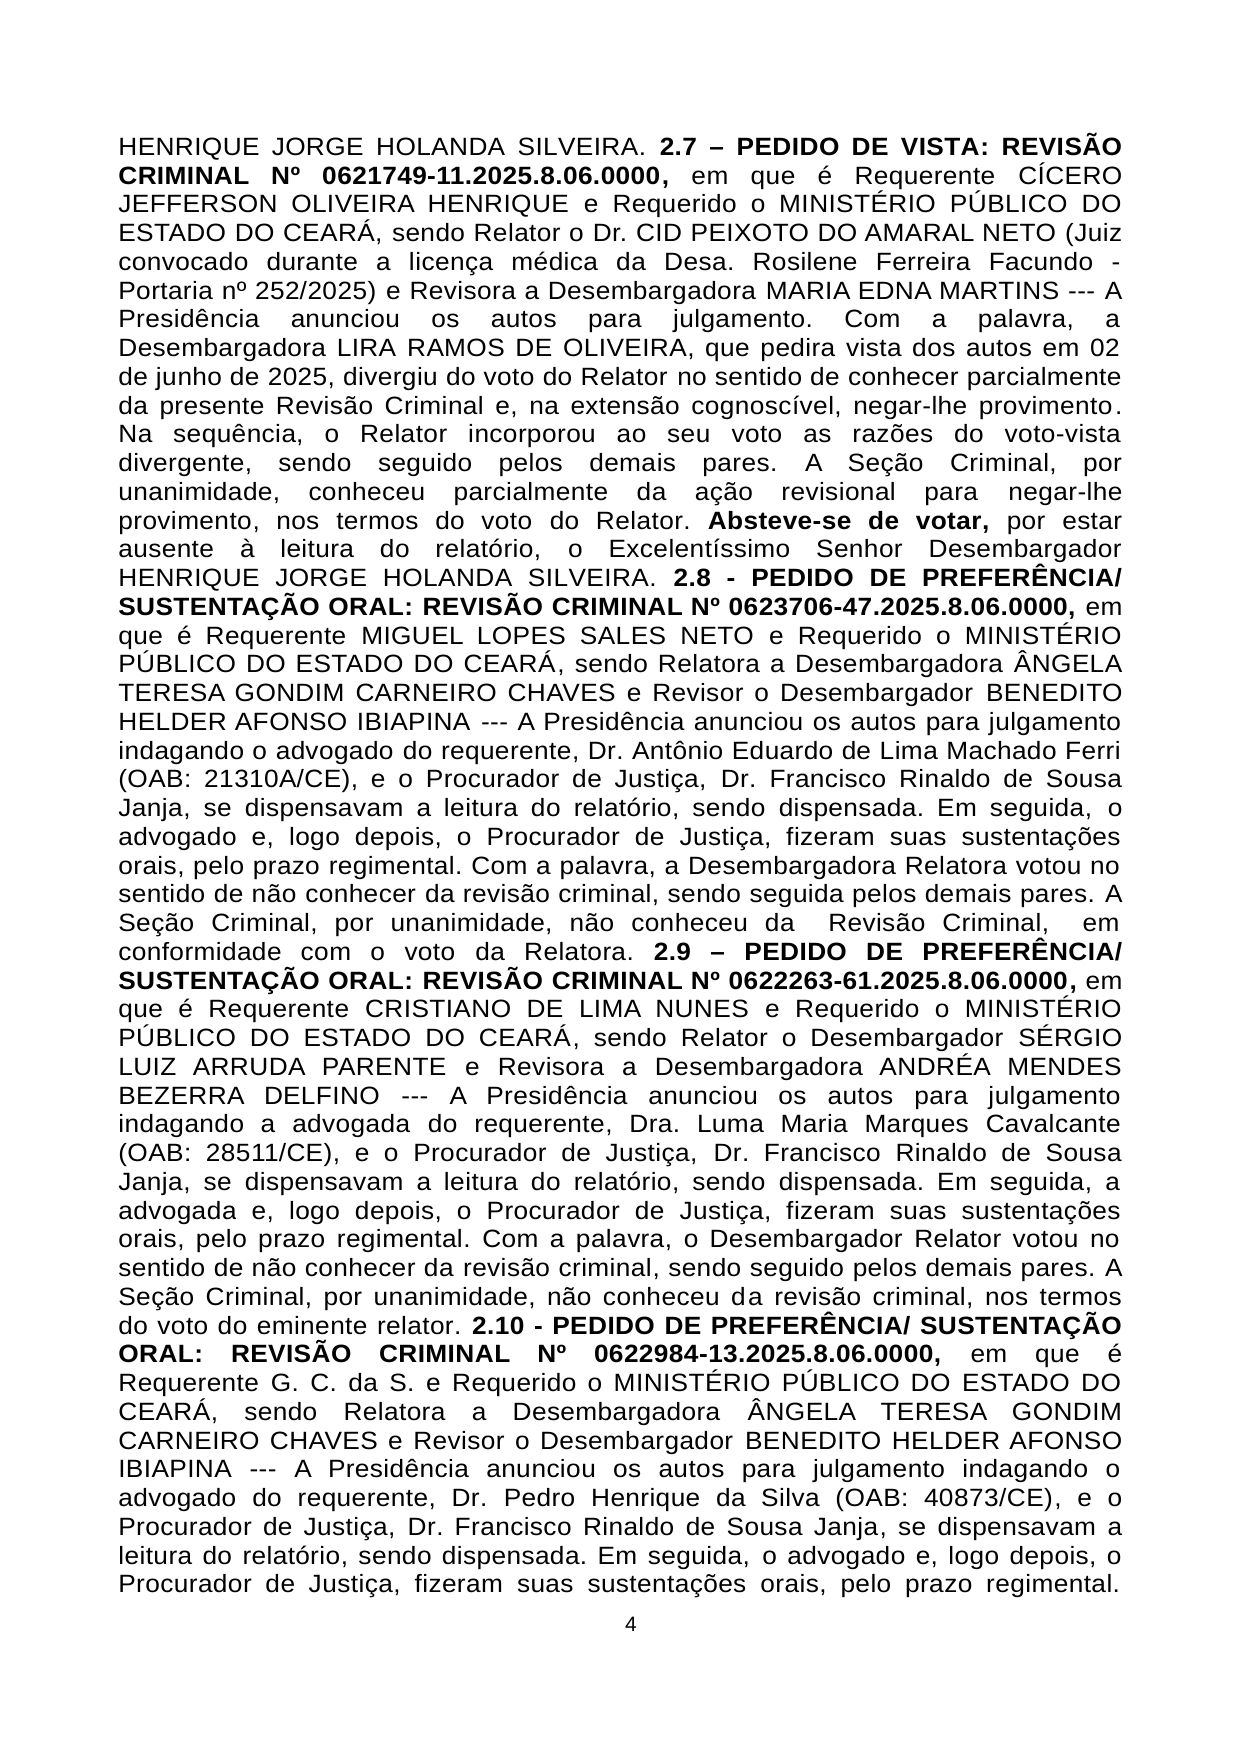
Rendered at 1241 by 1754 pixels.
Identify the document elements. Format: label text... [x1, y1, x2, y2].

text HENRIQUE JORGE HOLANDA SILVEIRA. 2.7 – PEDIDO DE VISTA: REVISÃO CRIMINAL Nº 0621749-11.2025.8.06.0000, em que é Requerente CÍCERO JEFFERSON OLIVEIRA HENRIQUE e Requerido o MINISTÉRIO PÚBLICO DO ESTADO DO CEARÁ, sendo Relator o Dr. CID PEIXOTO DO AMARAL NETO (Juiz convocado durante a licença médica da Desa. Rosilene Ferreira Facundo - Portaria nº 252/2025) e Revisora a Desembargadora MARIA EDNA MARTINS --- A Presidência anunciou os autos para julgamento. Com a palavra, a Desembargadora LIRA RAMOS DE OLIVEIRA, que pedira vista dos autos em 02 de junho de 2025, divergiu do voto do Relator no sentido de conhecer parcialmente da presente Revisão Criminal e, na extensão cognoscível, negar-lhe provimento. Na sequência, o Relator incorporou ao seu voto as razões do voto-vista divergente, sendo seguido pelos demais pares. A Seção Criminal, por unanimidade, conheceu parcialmente da ação revisional para negar-lhe provimento, nos termos do voto do Relator. Absteve-se de votar, por estar ausente à leitura do relatório, o Excelentíssimo Senhor Desembargador HENRIQUE JORGE HOLANDA SILVEIRA. 2.8 - PEDIDO DE PREFERÊNCIA/ SUSTENTAÇÃO ORAL: REVISÃO CRIMINAL Nº 0623706-47.2025.8.06.0000, em que é Requerente MIGUEL LOPES SALES NETO e Requerido o MINISTÉRIO PÚBLICO DO ESTADO DO CEARÁ, sendo Relatora a Desembargadora ÂNGELA TERESA GONDIM CARNEIRO CHAVES e Revisor o Desembargador BENEDITO HELDER AFONSO IBIAPINA --- A Presidência anunciou os autos para julgamento indagando o advogado do requerente, Dr. Antônio Eduardo de Lima Machado Ferri (OAB: 21310A/CE), e o Procurador de Justiça, Dr. Francisco Rinaldo de Sousa Janja, se dispensavam a leitura do relatório, sendo dispensada. Em seguida, o advogado e, logo depois, o Procurador de Justiça, fizeram suas sustentações orais, pelo prazo regimental. Com a palavra, a Desembargadora Relatora votou no sentido de não conhecer da revisão criminal, sendo seguida pelos demais pares. A Seção Criminal, por unanimidade, não conheceu da Revisão Criminal, em conformidade com o voto da Relatora. 2.9 – PEDIDO DE PREFERÊNCIA/ SUSTENTAÇÃO ORAL: REVISÃO CRIMINAL Nº 0622263-61.2025.8.06.0000, em que é Requerente CRISTIANO DE LIMA NUNES e Requerido o MINISTÉRIO PÚBLICO DO ESTADO DO CEARÁ, sendo Relator o Desembargador SÉRGIO LUIZ ARRUDA PARENTE e Revisora a Desembargadora ANDRÉA MENDES BEZERRA DELFINO --- A Presidência anunciou os autos para julgamento indagando a advogada do requerente, Dra. Luma Maria Marques Cavalcante (OAB: 28511/CE), e o Procurador de Justiça, Dr. Francisco Rinaldo de Sousa Janja, se dispensavam a leitura do relatório, sendo dispensada. Em seguida, a advogada e, logo depois, o Procurador de Justiça, fizeram suas sustentações orais, pelo prazo regimental. Com a palavra, o Desembargador Relator votou no sentido de não conhecer da revisão criminal, sendo seguido pelos demais pares. A Seção Criminal, por unanimidade, não conheceu da revisão criminal, nos termos do voto do eminente relator. 2.10 - PEDIDO DE PREFERÊNCIA/ SUSTENTAÇÃO ORAL: REVISÃO CRIMINAL Nº 0622984-13.2025.8.06.0000, em que é Requerente G. C. da S. e Requerido o MINISTÉRIO PÚBLICO DO ESTADO DO CEARÁ, sendo Relatora a Desembargadora ÂNGELA TERESA GONDIM CARNEIRO CHAVES e Revisor o Desembargador BENEDITO HELDER AFONSO IBIAPINA --- A Presidência anunciou os autos para julgamento indagando o advogado do requerente, Dr. Pedro Henrique da Silva (OAB: 40873/CE), e o Procurador de Justiça, Dr. Francisco Rinaldo de Sousa Janja, se dispensavam a leitura do relatório, sendo dispensada. Em seguida, o advogado e, logo depois, o Procurador de Justiça, fizeram suas sustentações orais, pelo prazo regimental. [118, 132, 1122, 1598]
